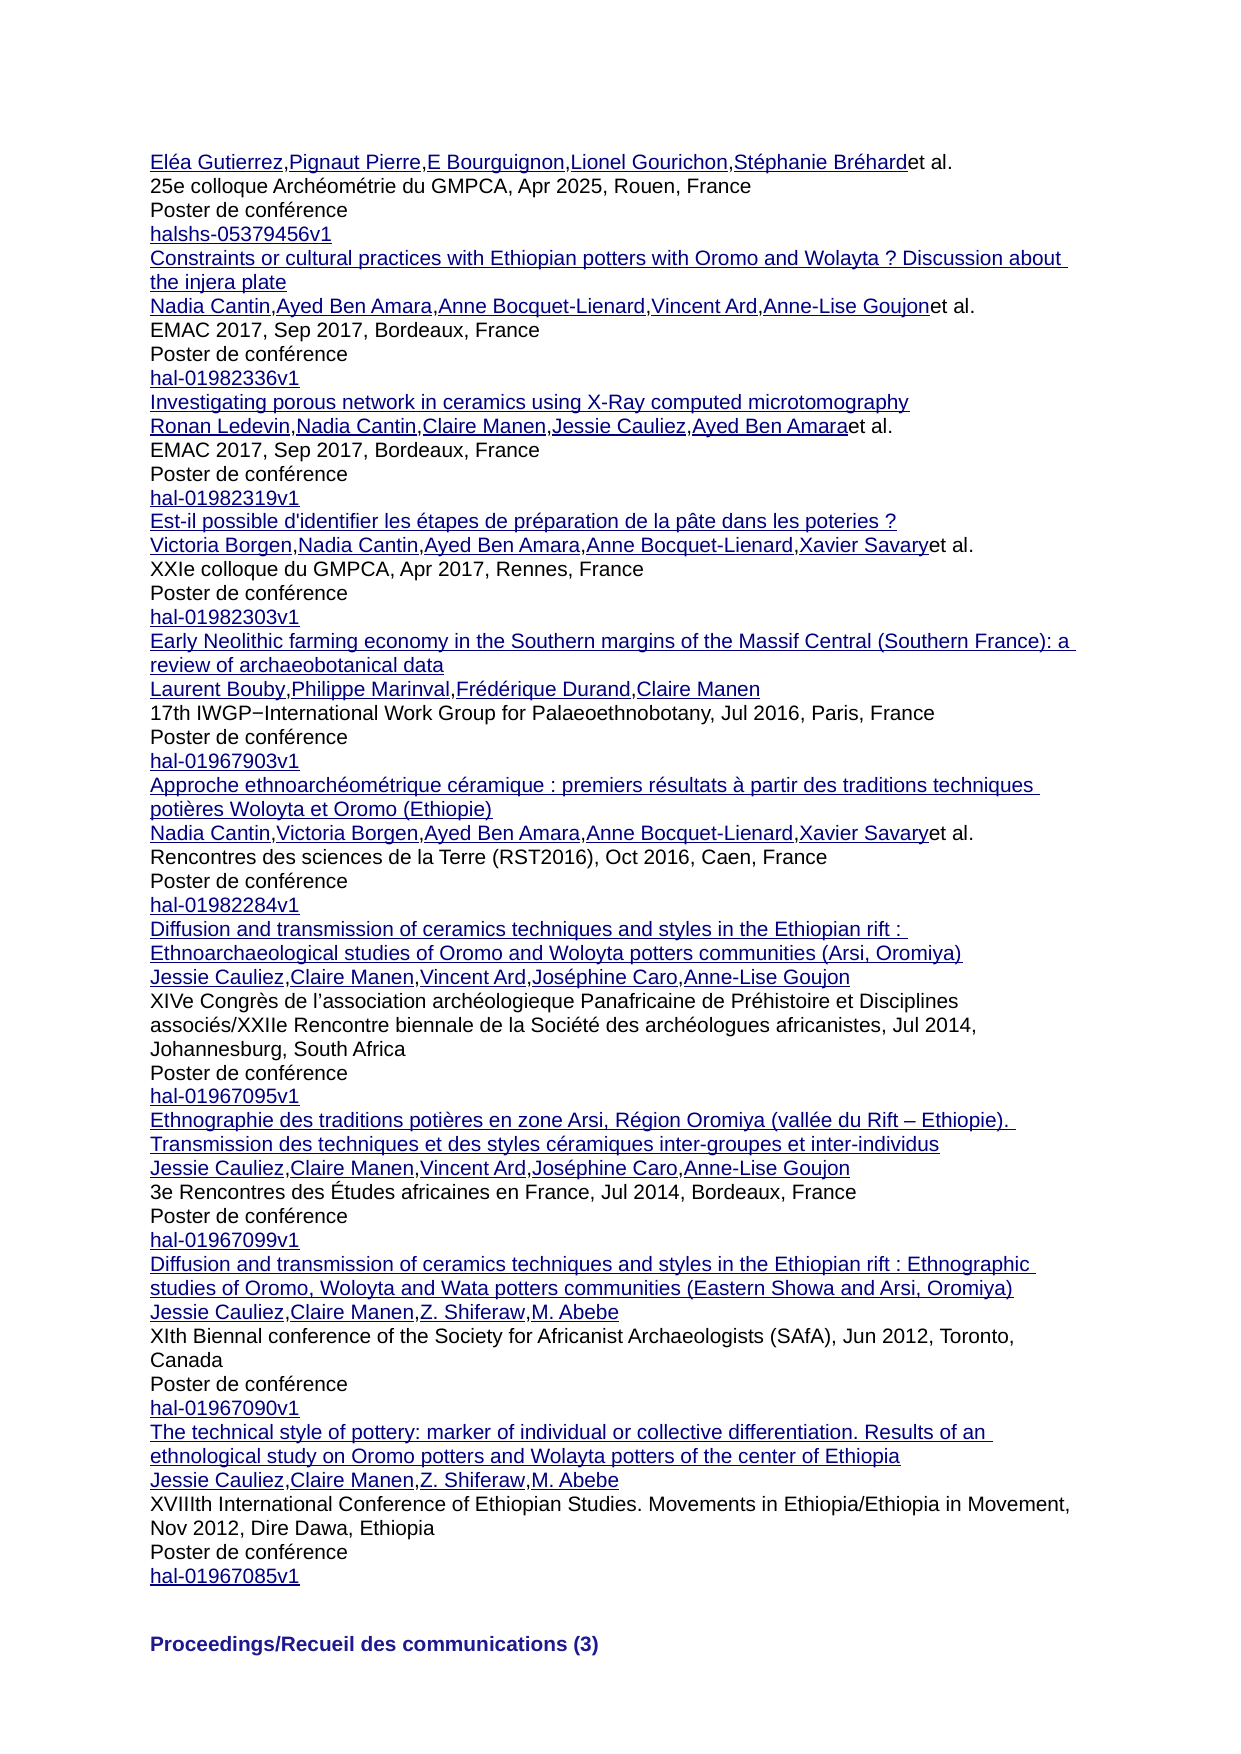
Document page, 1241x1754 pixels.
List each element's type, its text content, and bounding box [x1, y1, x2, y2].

table_cell Est-il possible d'identifier les étapes de préparation de la pâte dans les poteries ? Victoria Borgen,Nadia Cantin,Ayed Ben Amara,Anne Bocquet-Lienard,Xavier Savaryet al. XXIe colloque du GMPCA, Apr 2017, Rennes, France Poster de conférence hal-01982303v1 [150, 509, 1090, 629]
table_cell Ethnographie des traditions potières en zone Arsi, Région Oromiya (vallée du Rift – Ethiopie). Transmission des techniques et des styles céramiques inter-groupes et inter-individus Jessie Cauliez,Claire Manen,Vincent Ard,Joséphine Caro,Anne-Lise Goujon 3e Rencontres des Études africaines en France, Jul 2014, Bordeaux, France Poster de conférence hal-01967099v1 [150, 1108, 1090, 1252]
table_cell Constraints or cultural practices with Ethiopian potters with Oromo and Wolayta ? Discussion about the injera plate Nadia Cantin,Ayed Ben Amara,Anne Bocquet-Lienard,Vincent Ard,Anne-Lise Goujonet al. EMAC 2017, Sep 2017, Bordeaux, France Poster de conférence hal-01982336v1 [150, 246, 1090, 389]
subtitle Proceedings/Recueil des communications (3) [150, 1632, 1090, 1656]
table_cell Diffusion and transmission of ceramics techniques and styles in the Ethiopian rift : Ethnographic studies of Oromo, Woloyta and Wata potters communities (Eastern Showa and Arsi, Oromiya) Jessie Cauliez,Claire Manen,Z. Shiferaw,M. Abebe XIth Biennal conference of the Society for Africanist Archaeologists (SAfA), Jun 2012, Toronto, Canada Poster de conférence hal-01967090v1 [150, 1252, 1090, 1420]
table_header Eléa Gutierrez,Pignaut Pierre,E Bourguignon,Lionel Gourichon,Stéphanie Bréhardet al. 25e colloque Archéométrie du GMPCA, Apr 2025, Rouen, France Poster de conférence halshs-05379456v1 [150, 150, 1090, 246]
table_cell Investigating porous network in ceramics using X-Ray computed microtomography Ronan Ledevin,Nadia Cantin,Claire Manen,Jessie Cauliez,Ayed Ben Amaraet al. EMAC 2017, Sep 2017, Bordeaux, France Poster de conférence hal-01982319v1 [150, 390, 1090, 509]
table_cell Diffusion and transmission of ceramics techniques and styles in the Ethiopian rift : Ethnoarchaeological studies of Oromo and Woloyta potters communities (Arsi, Oromiya) Jessie Cauliez,Claire Manen,Vincent Ard,Joséphine Caro,Anne-Lise Goujon XIVe Congrès de l’association archéologieque Panafricaine de Préhistoire et Disciplines associés/XXIIe Rencontre biennale de la Société des archéologues africanistes, Jul 2014, Johannesburg, South Africa Poster de conférence hal-01967095v1 [150, 917, 1090, 1108]
table_cell The technical style of pottery: marker of individual or collective differentiation. Results of an ethnological study on Oromo potters and Wolayta potters of the center of Ethiopia Jessie Cauliez,Claire Manen,Z. Shiferaw,M. Abebe XVIIIth International Conference of Ethiopian Studies. Movements in Ethiopia/Ethiopia in Movement, Nov 2012, Dire Dawa, Ethiopia Poster de conférence hal-01967085v1 [150, 1420, 1090, 1587]
table_cell Approche ethnoarchéométrique céramique : premiers résultats à partir des traditions techniques potières Woloyta et Oromo (Ethiopie) Nadia Cantin,Victoria Borgen,Ayed Ben Amara,Anne Bocquet-Lienard,Xavier Savaryet al. Rencontres des sciences de la Terre (RST2016), Oct 2016, Caen, France Poster de conférence hal-01982284v1 [150, 773, 1090, 917]
table_cell Early Neolithic farming economy in the Southern margins of the Massif Central (Southern France): a review of archaeobotanical data Laurent Bouby,Philippe Marinval,Frédérique Durand,Claire Manen 17th IWGP−International Work Group for Palaeoethnobotany, Jul 2016, Paris, France Poster de conférence hal-01967903v1 [150, 629, 1090, 773]
